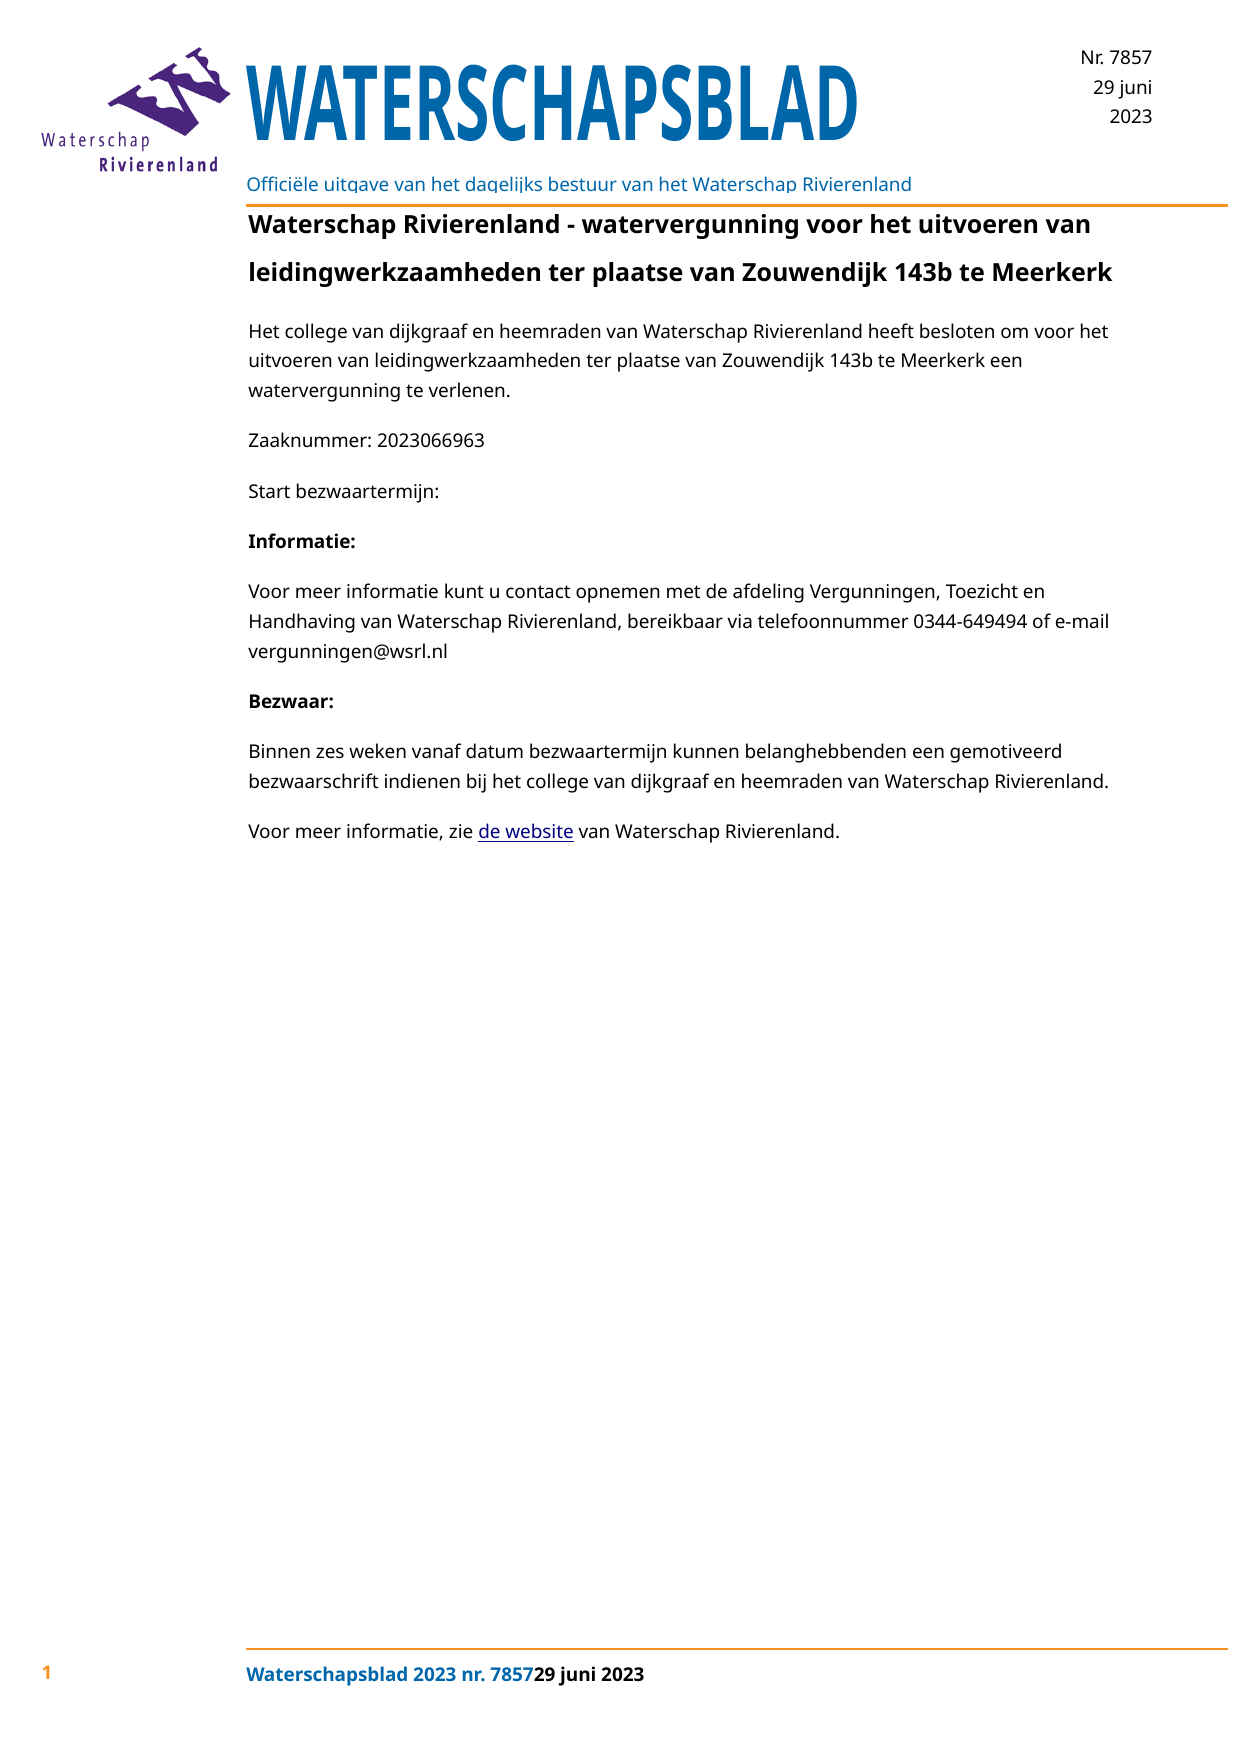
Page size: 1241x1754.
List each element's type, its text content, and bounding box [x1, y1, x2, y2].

text Het college van dijkgraaf en heemraden van Waterschap Rivierenland heeft besloten om voor het uitvoeren van leidingwerkzaamheden ter plaatse van Zouwendijk 143b te Meerkerk een watervergunning te verlenen. [248, 318, 1152, 403]
text Voor meer informatie, zie de website van Waterschap Rivierenland. [248, 819, 1152, 844]
text Voor meer informatie kunt u contact opnemen met de afdeling Vergunningen, Toezicht en Handhaving van Waterschap Rivierenland, bereikbaar via telefoonnummer 0344-649494 of e-mail vergunningen@wsrl.nl [248, 579, 1152, 664]
picture [41, 47, 231, 172]
text Zaaknummer: 2023066963 [248, 427, 1152, 453]
text Waterschap Rivierenland - watervergunning voor het uitvoeren van leidingwerkzaamheden ter plaatse van Zouwendijk 143b te Meerkerk [248, 207, 1152, 288]
text Informatie: [248, 528, 1152, 554]
text Start bezwaartermijn: [248, 478, 1152, 504]
text Binnen zes weken vanaf datum bezwaartermijn kunnen belanghebbenden een gemotiveerd bezwaarschrift indienen bij het college van dijkgraaf en heemraden van Waterschap Rivierenland. [248, 739, 1152, 794]
text Bezwaar: [248, 688, 1152, 714]
